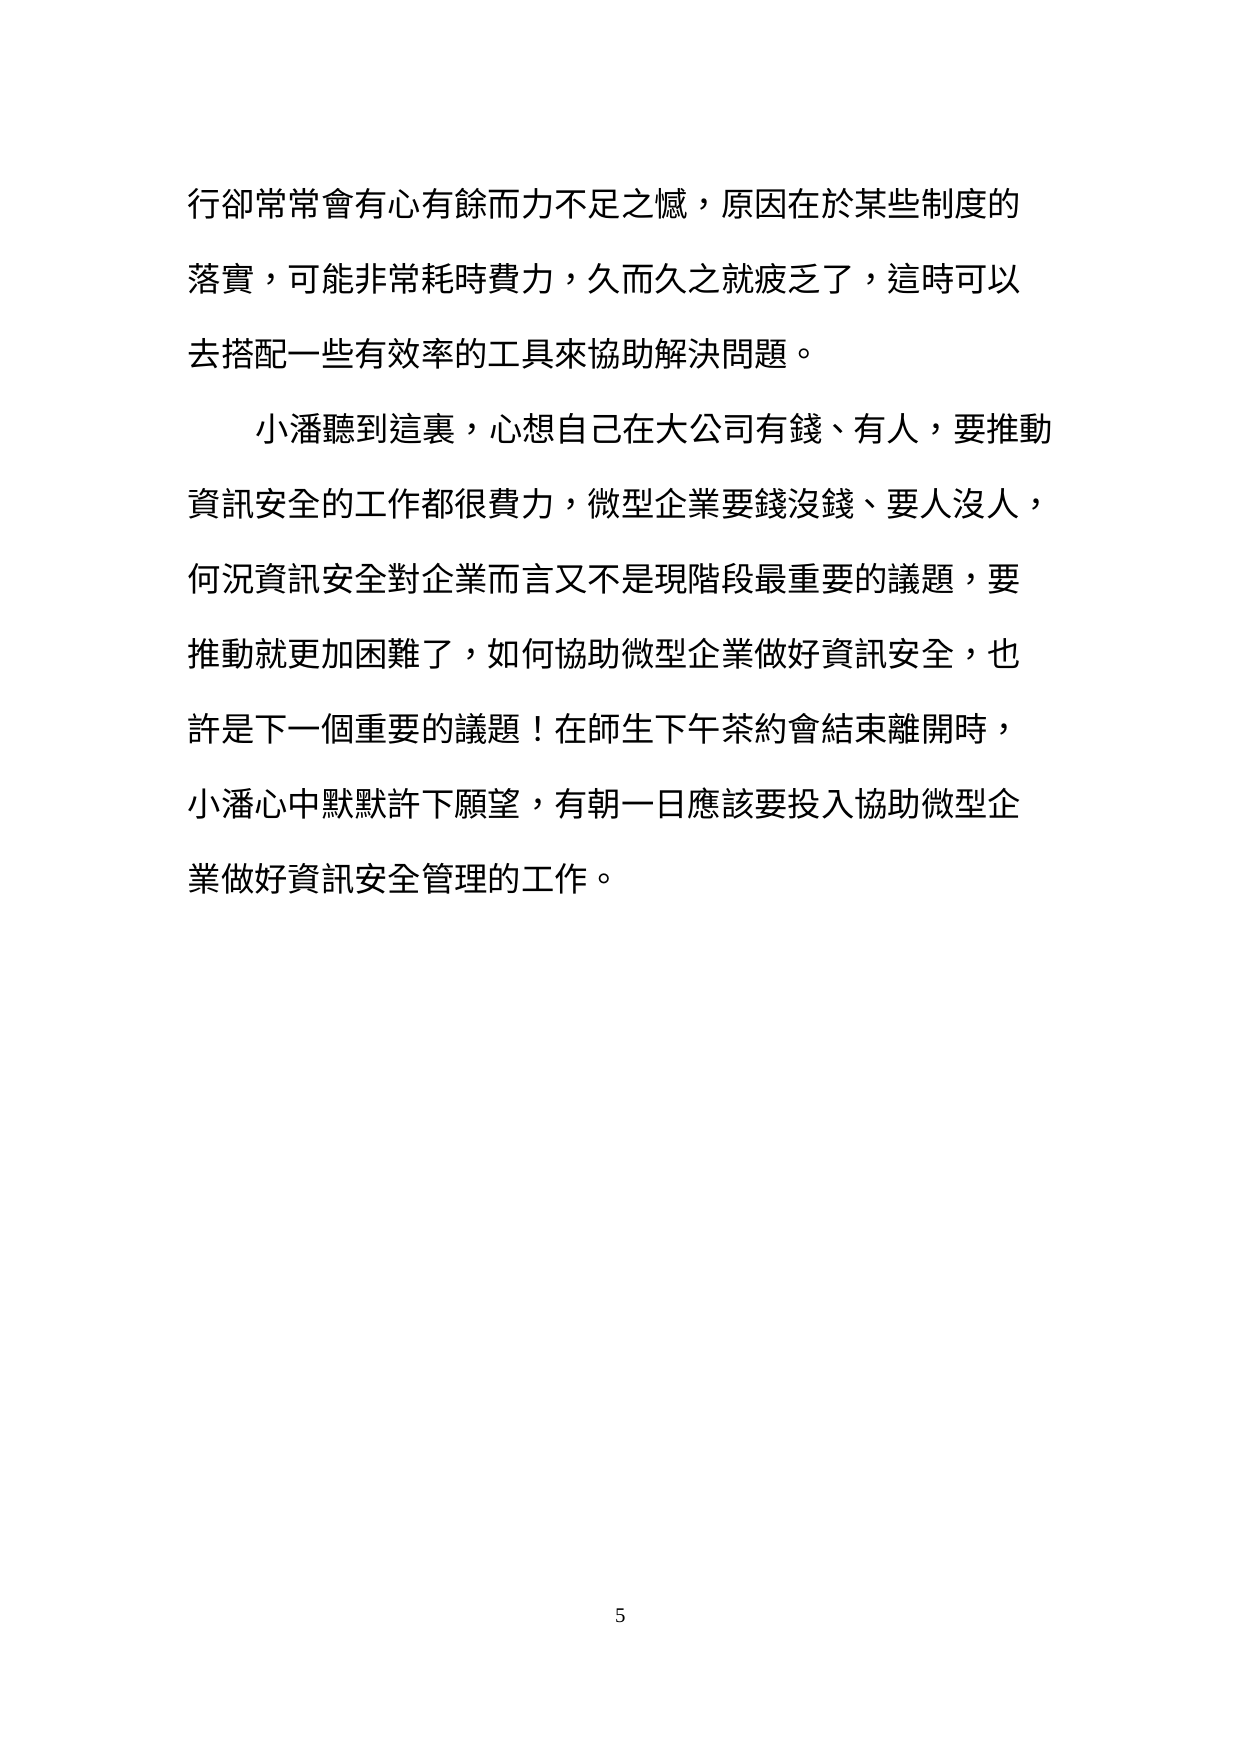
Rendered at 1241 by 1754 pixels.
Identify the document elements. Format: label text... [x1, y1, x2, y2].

text 行卻常常會有心有餘而力不足之憾，原因在於某些制度的落實，可能非常耗時費力，久而久之就疲乏了，這時可以去搭配一些有效率的工具來協助解決問題。 [187, 164, 1053, 389]
text 小潘聽到這裏，心想自己在大公司有錢、有人，要推動資訊安全的工作都很費力，微型企業要錢沒錢、要人沒人，何況資訊安全對企業而言又不是現階段最重要的議題，要推動就更加困難了，如何協助微型企業做好資訊安全，也許是下一個重要的議題！在師生下午茶約會結束離開時，小潘心中默默許下願望，有朝一日應該要投入協助微型企業做好資訊安全管理的工作。 [187, 389, 1053, 914]
